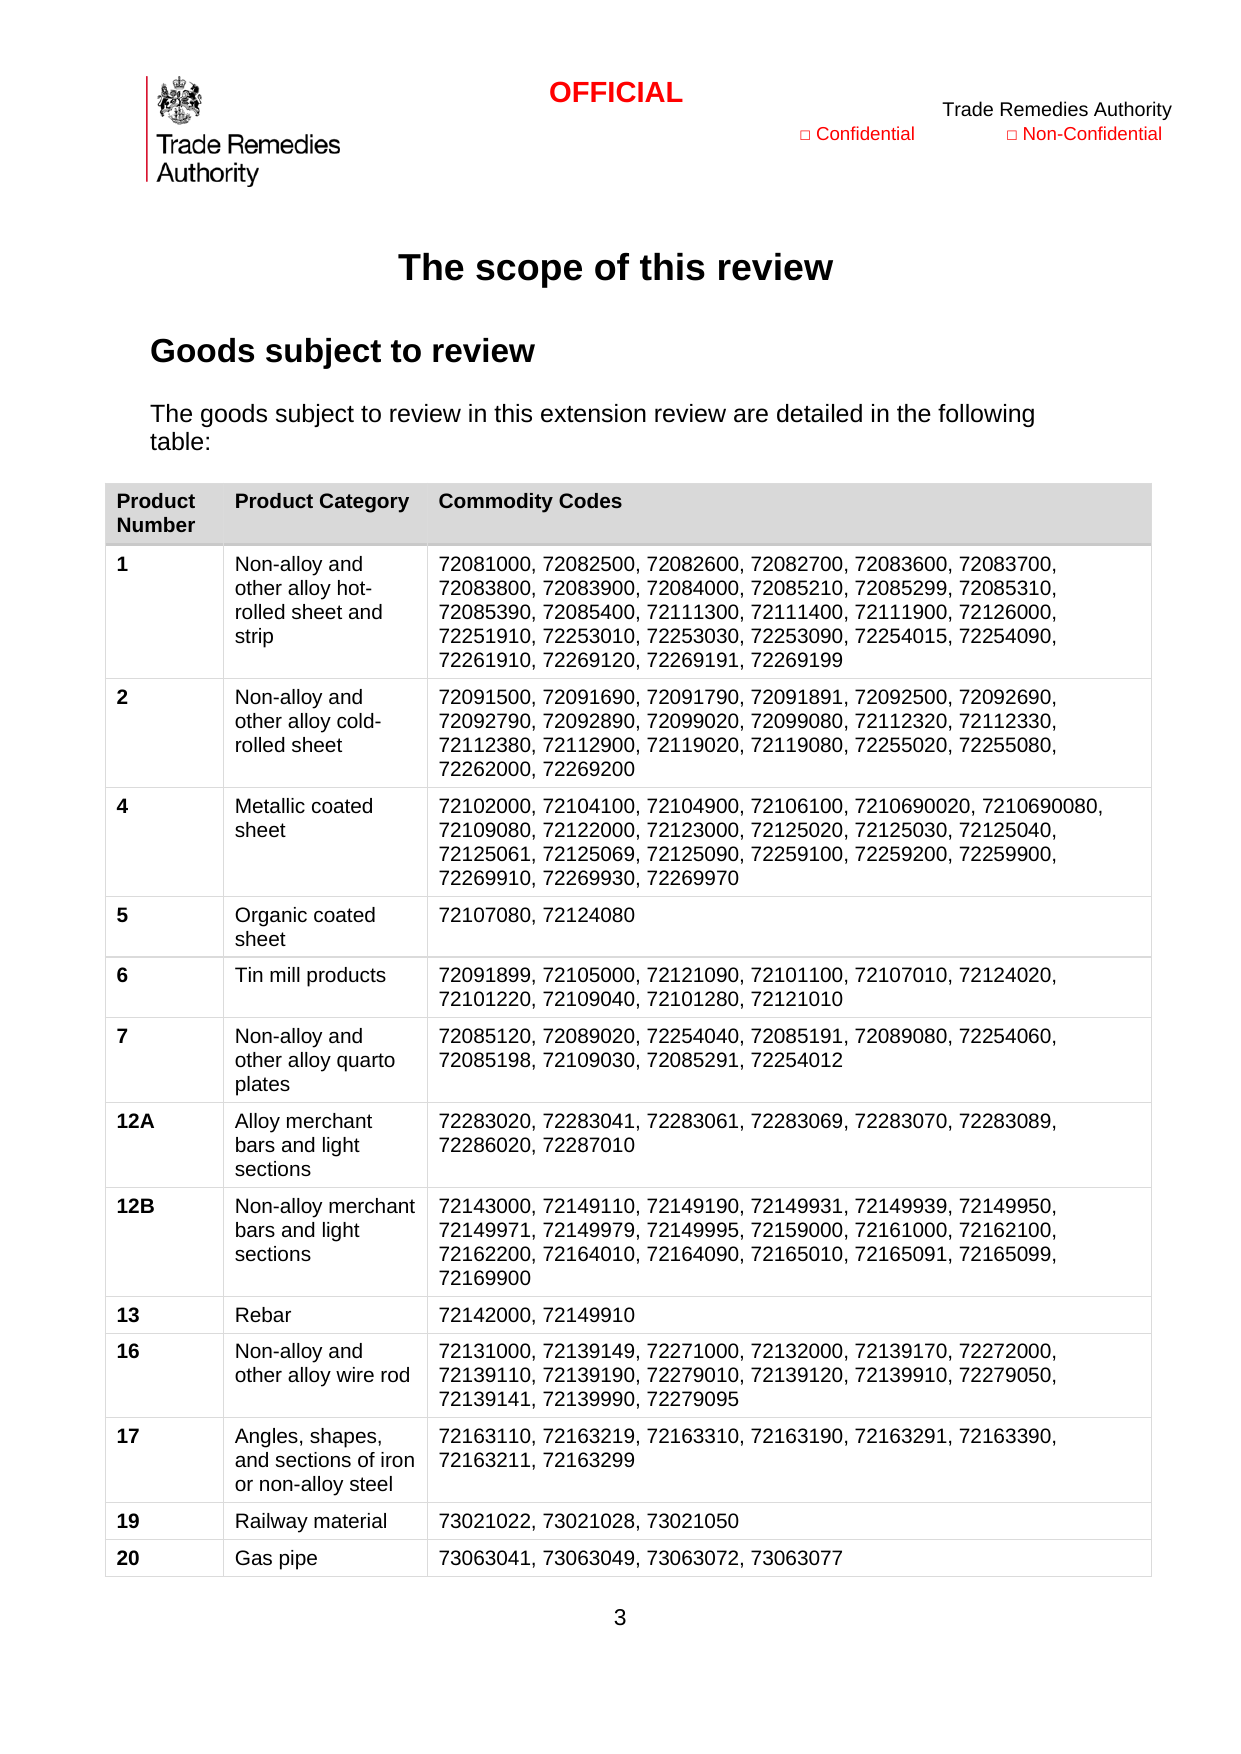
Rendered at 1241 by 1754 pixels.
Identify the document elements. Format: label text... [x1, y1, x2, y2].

table_cell Tin mill products [224, 958, 427, 1017]
table_cell Angles, shapes, and sections of iron or non-alloy steel [224, 1418, 427, 1502]
table_cell 12B [106, 1188, 223, 1296]
table_cell Gas pipe [224, 1540, 427, 1576]
table_cell Organic coated sheet [224, 897, 427, 956]
table_cell Railway material [224, 1503, 427, 1539]
table_cell 5 [106, 897, 223, 956]
table_cell 7 [106, 1018, 223, 1102]
subtitle Goods subject to review [150, 331, 1090, 370]
table_cell 20 [106, 1540, 223, 1576]
table_cell 72091500, 72091690, 72091790, 72091891, 72092500, 72092690, 72092790, 72092890, 72099020, 72099080, 72112320, 72112330, 72112380, 72112900, 72119020, 72119080, 72255020, 72255080, 72262000, 72269200 [428, 679, 1151, 787]
table_cell 72283020, 72283041, 72283061, 72283069, 72283070, 72283089, 72286020, 72287010 [428, 1103, 1151, 1187]
table_cell 16 [106, 1334, 223, 1417]
table_cell 72131000, 72139149, 72271000, 72132000, 72139170, 72272000, 72139110, 72139190, 72279010, 72139120, 72139910, 72279050, 72139141, 72139990, 72279095 [428, 1334, 1151, 1417]
table_cell 2 [106, 679, 223, 787]
table_cell 6 [106, 958, 223, 1017]
table_cell 72107080, 72124080 [428, 897, 1151, 956]
table_cell Non-alloy and other alloy hot-rolled sheet and strip [224, 546, 427, 678]
table_cell 13 [106, 1297, 223, 1332]
table_cell Rebar [224, 1297, 427, 1332]
table_cell 4 [106, 788, 223, 896]
table_cell 72163110, 72163219, 72163310, 72163190, 72163291, 72163390, 72163211, 72163299 [428, 1418, 1151, 1502]
table_cell 17 [106, 1418, 223, 1502]
table_header Commodity Codes [428, 484, 1151, 543]
table_cell Non-alloy and other alloy quarto plates [224, 1018, 427, 1102]
table_cell 19 [106, 1503, 223, 1539]
table_cell Alloy merchant bars and light sections [224, 1103, 427, 1187]
table_cell Non-alloy and other alloy cold-rolled sheet [224, 679, 427, 787]
table_cell 72081000, 72082500, 72082600, 72082700, 72083600, 72083700, 72083800, 72083900, 72084000, 72085210, 72085299, 72085310, 72085390, 72085400, 72111300, 72111400, 72111900, 72126000, 72251910, 72253010, 72253030, 72253090, 72254015, 72254090, 72261910, 72269120, 72269191, 72269199 [428, 546, 1151, 678]
table_cell 1 [106, 546, 223, 678]
table_cell Non-alloy merchant bars and light sections [224, 1188, 427, 1296]
table_cell Metallic coated sheet [224, 788, 427, 896]
table_cell 72143000, 72149110, 72149190, 72149931, 72149939, 72149950, 72149971, 72149979, 72149995, 72159000, 72161000, 72162100, 72162200, 72164010, 72164090, 72165010, 72165091, 72165099, 72169900 [428, 1188, 1151, 1296]
table_header Product Number [106, 484, 223, 543]
table_cell Non-alloy and other alloy wire rod [224, 1334, 427, 1417]
table_cell 72091899, 72105000, 72121090, 72101100, 72107010, 72124020, 72101220, 72109040, 72101280, 72121010 [428, 958, 1151, 1017]
table_header Product Category [224, 484, 427, 543]
table_cell 72085120, 72089020, 72254040, 72085191, 72089080, 72254060, 72085198, 72109030, 72085291, 72254012 [428, 1018, 1151, 1102]
table_cell 72102000, 72104100, 72104900, 72106100, 7210690020, 7210690080, 72109080, 72122000, 72123000, 72125020, 72125030, 72125040, 72125061, 72125069, 72125090, 72259100, 72259200, 72259900, 72269910, 72269930, 72269970 [428, 788, 1151, 896]
table_cell 73063041, 73063049, 73063072, 73063077 [428, 1540, 1151, 1576]
text The goods subject to review in this extension review are detailed in the following table: [150, 398, 1090, 456]
table_cell 12A [106, 1103, 223, 1187]
table_cell 73021022, 73021028, 73021050 [428, 1503, 1151, 1539]
table_cell 72142000, 72149910 [428, 1297, 1151, 1332]
subtitle The scope of this review [150, 245, 1090, 288]
